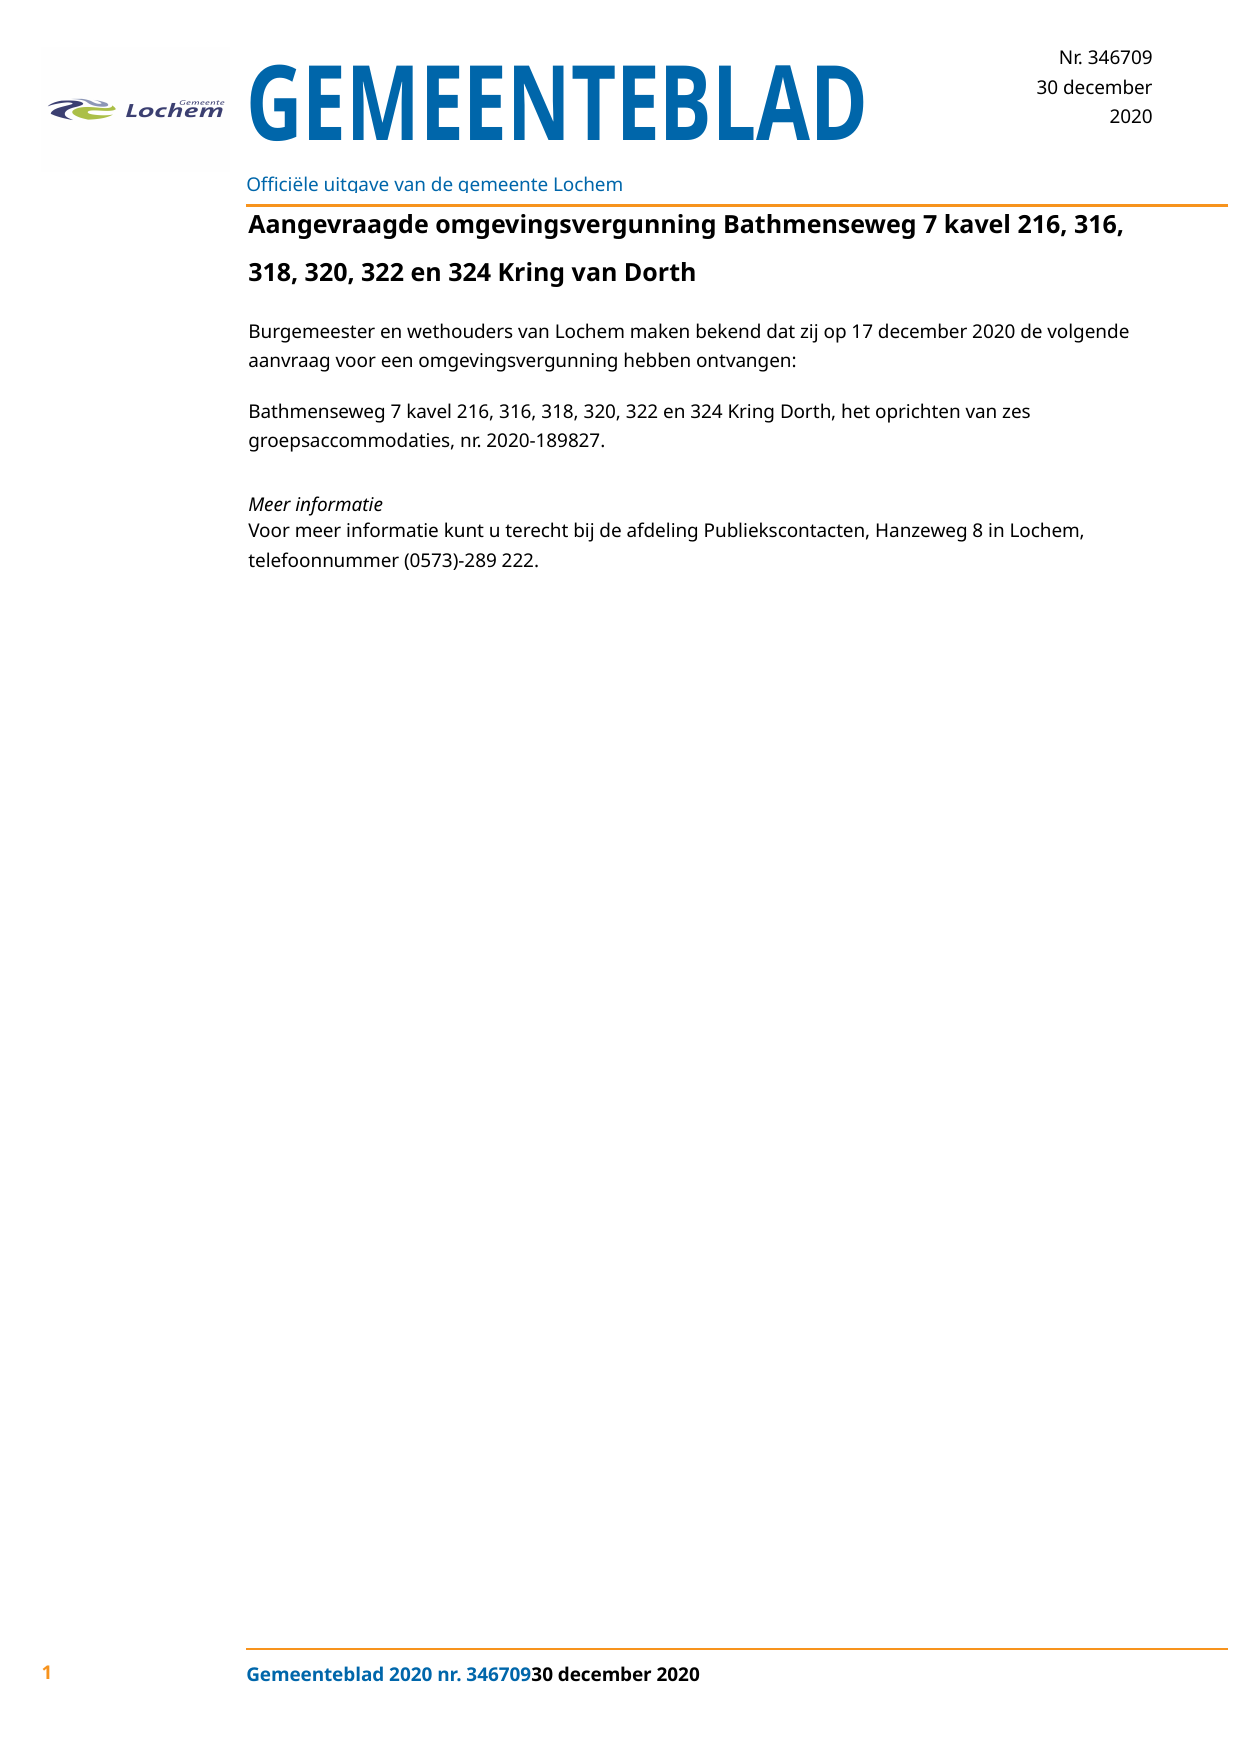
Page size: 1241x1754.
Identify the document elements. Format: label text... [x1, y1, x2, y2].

text Voor meer informatie kunt u terecht bij de afdeling Publiekscontacten, Hanzeweg 8 in Lochem, telefoonnummer (0573)-289 222. [248, 517, 1152, 572]
text Burgemeester en wethouders van Lochem maken bekend dat zij op 17 december 2020 de volgende aanvraag voor een omgevingsvergunning hebben ontvangen: [248, 318, 1152, 373]
text Meer informatie [248, 491, 1152, 517]
text Aangevraagde omgevingsvergunning Bathmenseweg 7 kavel 216, 316, 318, 320, 322 en 324 Kring van Dorth [248, 207, 1152, 288]
picture [41, 47, 231, 172]
text Bathmenseweg 7 kavel 216, 316, 318, 320, 322 en 324 Kring Dorth, het oprichten van zes groepsaccommodaties, nr. 2020-189827. [248, 398, 1152, 453]
